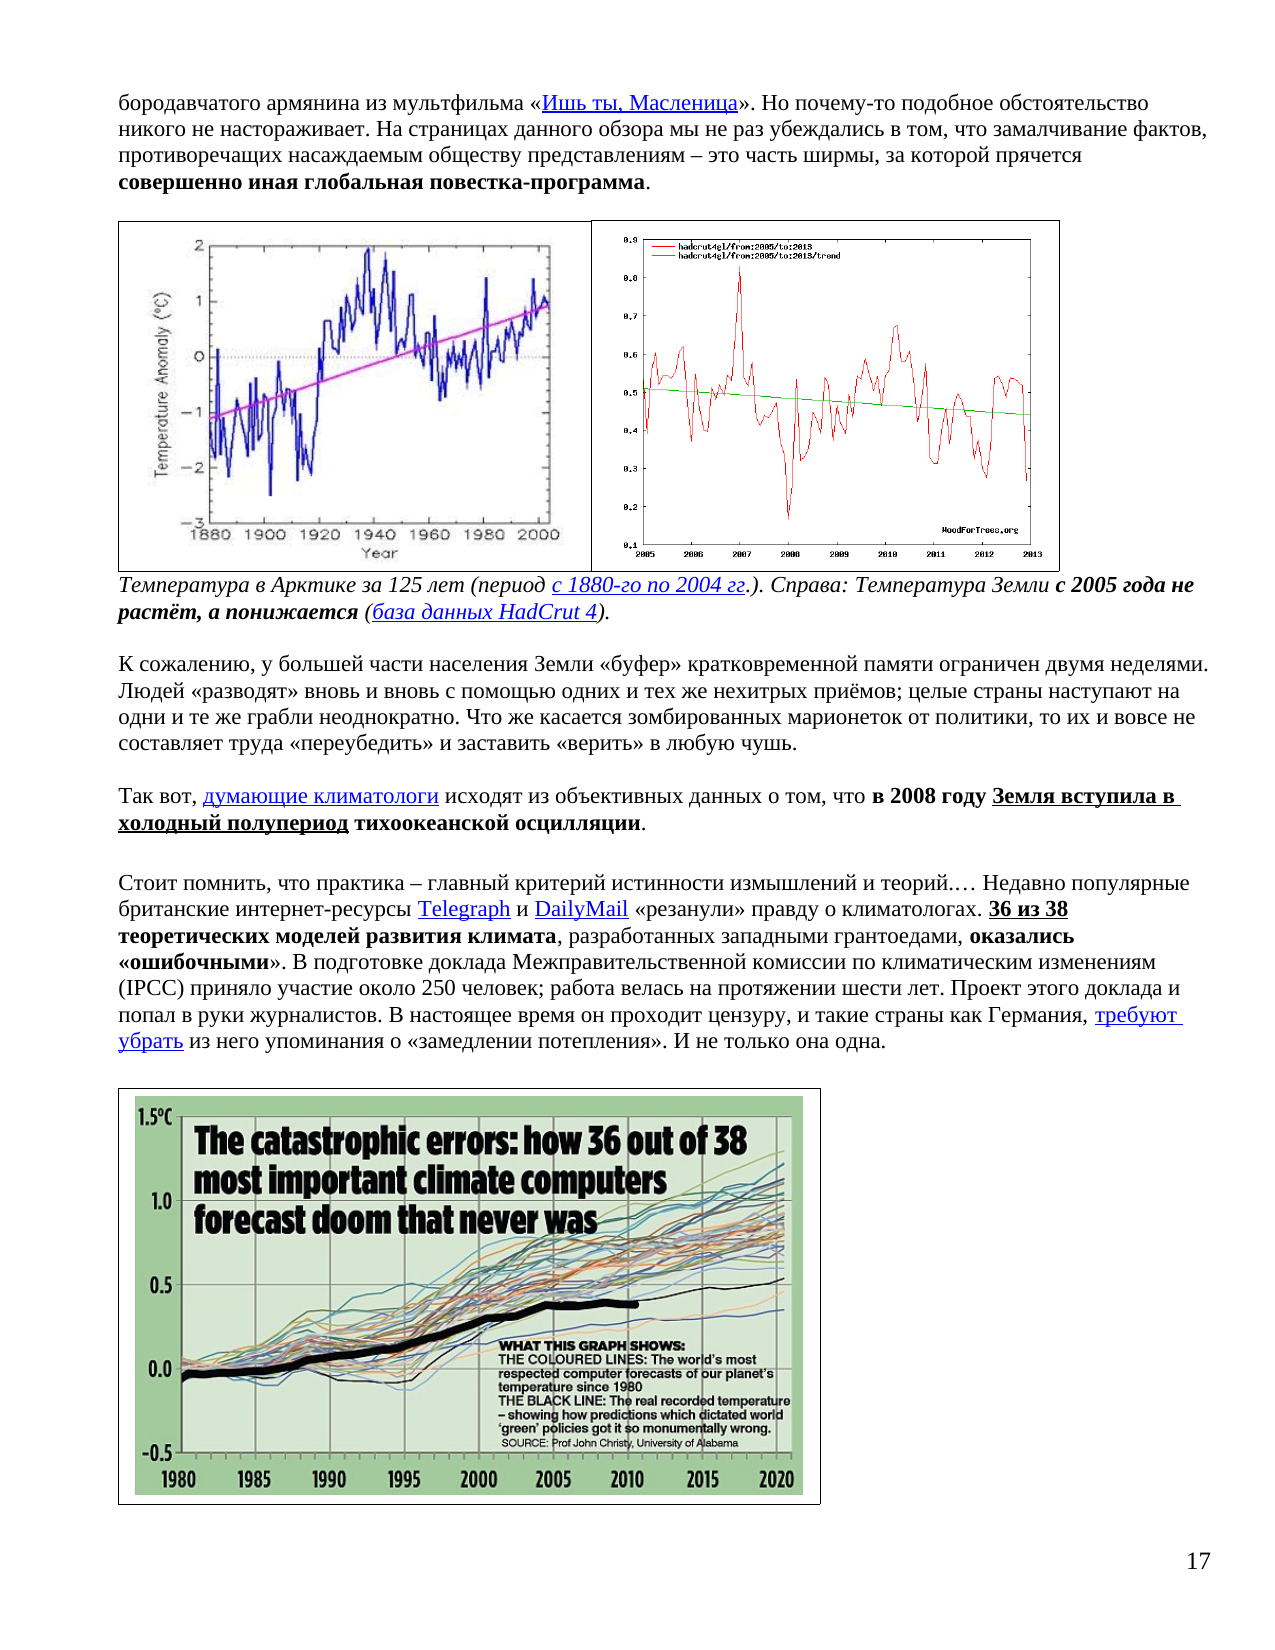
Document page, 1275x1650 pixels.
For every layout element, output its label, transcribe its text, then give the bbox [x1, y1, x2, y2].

text К сожалению, у большей части населения Земли «буфер» кратковременной памяти ограничен двумя неделями. Людей «разводят» вновь и вновь с помощью одних и тех же нехитрых приёмов; целые страны наступают на одни и те же грабли неоднократно. Что же касается зомбированных марионеток от политики, то их и вовсе не составляет труда «переубедить» и заставить «верить» в любую чушь. [118, 650, 1211, 756]
picture [134, 1096, 804, 1495]
text бородавчатого армянина из мультфильма «Ишь ты, Масленица». Но почему-то подобное обстоятельство никого не настораживает. На страницах данного обзора мы не раз убеждались в том, что замалчивание фактов, противоречащих насаждаемым обществу представлениям – это часть ширмы, за которой прячется совершенно иная глобальная повестка-программа. [118, 89, 1211, 194]
text Температура в Арктике за 125 лет (период с 1880-го по 2004 гг.). Справа: Температура Земли с 2005 года не растёт, а понижается (база данных HadCrut 4). [118, 571, 1211, 624]
picture [134, 229, 575, 563]
text Стоит помнить, что практика – главный критерий истинности измышлений и теорий.… Недавно популярные британские интернет-ресурсы Telegraph и DailyMail «резанули» правду о климатологах. 36 из 38 теоретических моделей развития климата, разработанных западными грантоедами, оказались «ошибочными». В подготовке доклада Межправительственной комиссии по климатическим изменениям (IPCC) приняло участие около 250 человек; работа велась на протяжении шести лет. Проект этого доклада и попал в руки журналистов. В настоящее время он проходит цензуру, и такие страны как Германия, требуют убрать из него упоминания о «замедлении потепления». И не только она одна. [118, 869, 1211, 1053]
text Так вот, думающие климатологи исходят из объективных данных о том, что в 2008 году Земля вступила в холодный полупериод тихоокеанской осцилляции. [118, 782, 1211, 835]
picture [607, 229, 1043, 563]
